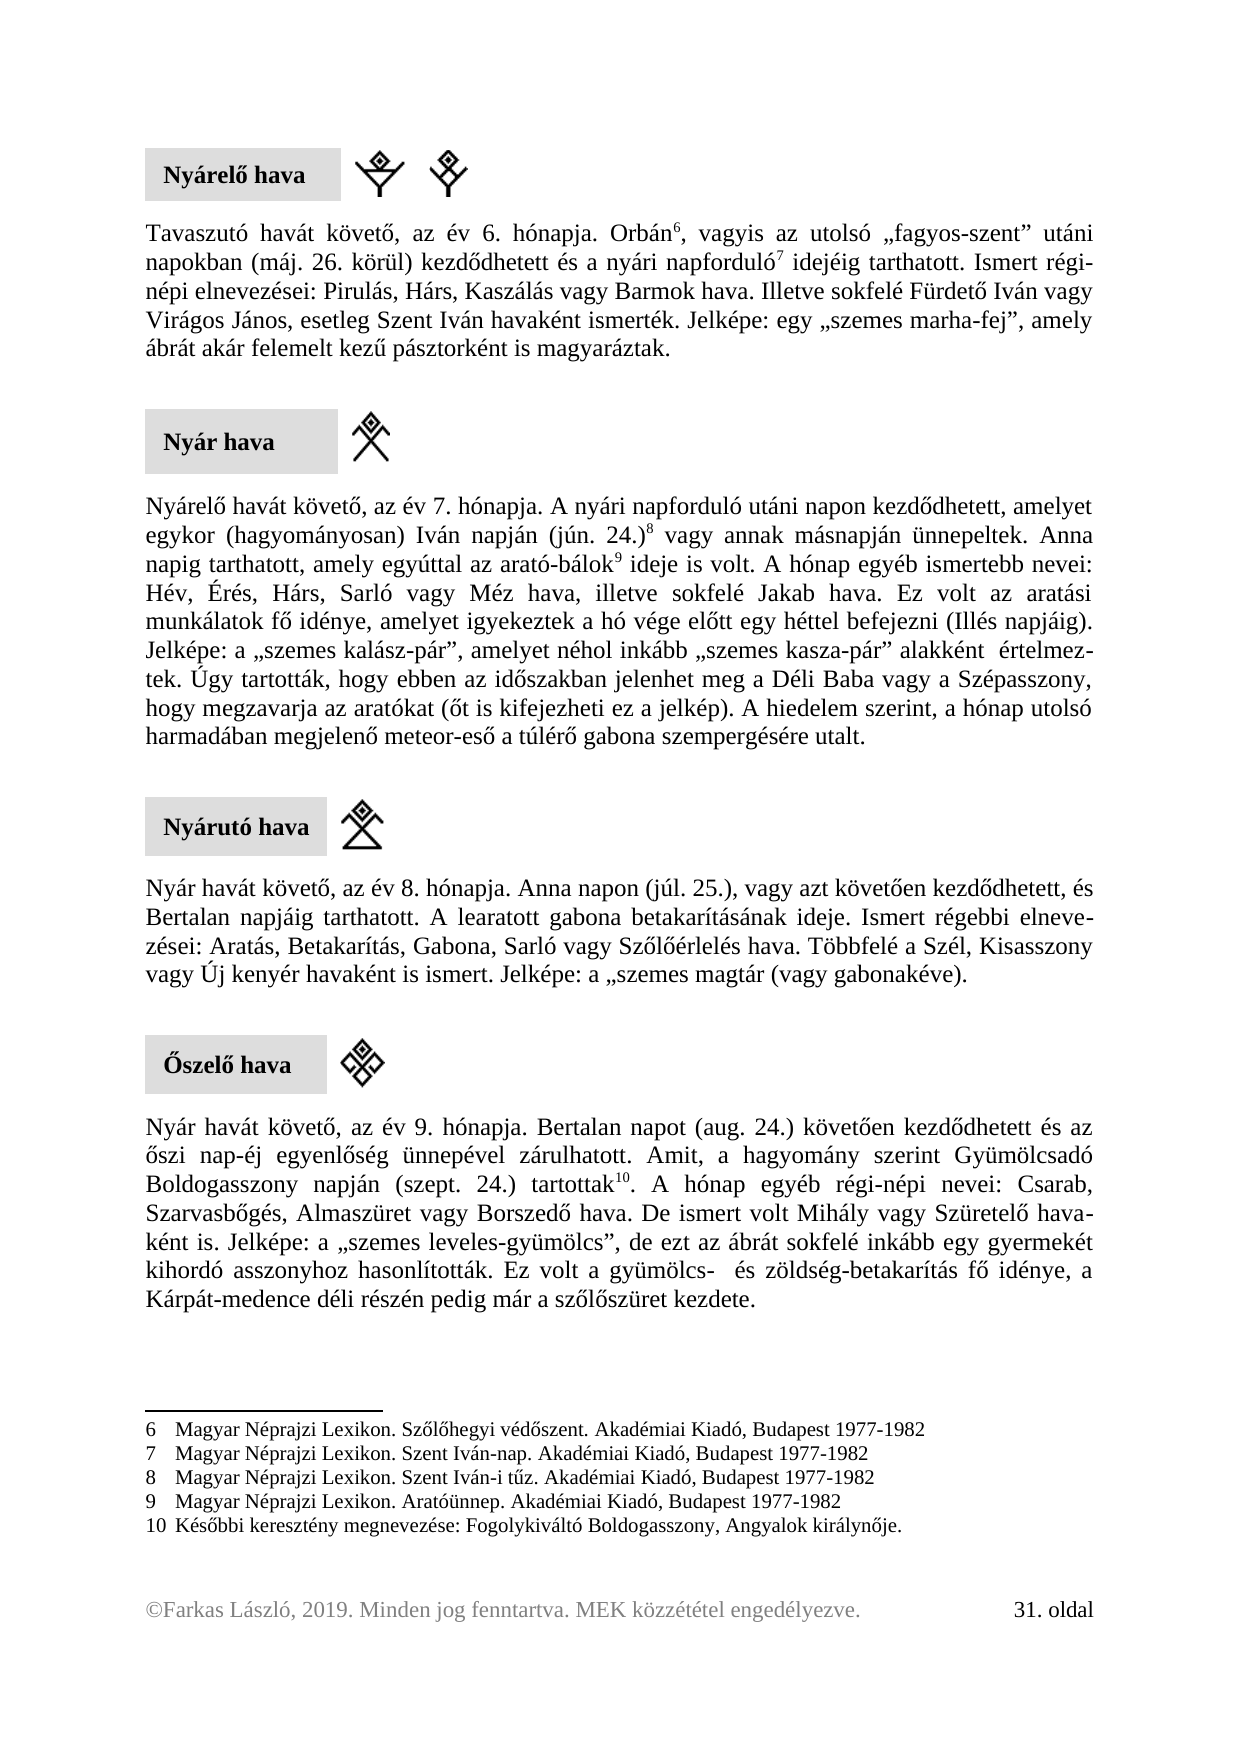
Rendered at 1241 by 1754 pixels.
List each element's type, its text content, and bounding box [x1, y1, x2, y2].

table_header Őszelő hava [145, 1035, 327, 1094]
text Nyár havát követő, az év 8. hónapja. Anna napon (júl. 25.), vagy azt követően kezdődhetett, és Bertalan napjáig tarthatott. A learatott gabona betakarításának ideje. Ismert régebbi elneve­zései: Aratás, Betakarítás, Gabona, Sarló vagy Szőlőérlelés hava. Többfelé a Szél, Kisasszony vagy Új kenyér havaként is ismert. Jelképe: a „szemes magtár (vagy gabonakéve). [145, 873, 1094, 988]
text Nyár havát követő, az év 9. hónapja. Bertalan napot (aug. 24.) követően kezdődhetett és az őszi nap-éj egyenlőség ünnepével zárulhatott. Amit, a hagyomány szerint Gyümölcsadó Boldogasszony napján (szept. 24.) tartottak. A hónap egyéb régi-népi nevei: Csarab, Szarvasbőgés, Almaszüret vagy Borszedő hava. De ismert volt Mihály vagy Szüretelő hava­ként is. Jelképe: a „szemes leveles-gyümölcs”, de ezt az ábrát sokfelé inkább egy gyermekét kihordó asszonyhoz hasonlították. Ez volt a gyümölcs- és zöldség-betakarítás fő idénye, a Kárpát-medence déli részén pedig már a szőlőszüret kezdete. [145, 1112, 1094, 1313]
text Magyar Néprajzi Lexikon. Szent Iván-nap. Akadémiai Kiadó, Budapest 1977-1982 [145, 1441, 1094, 1465]
table_header [327, 797, 1094, 856]
table_header [341, 148, 1094, 201]
table_header [327, 1035, 1094, 1094]
text Magyar Néprajzi Lexikon. Szőlőhegyi védőszent. Akadémiai Kiadó, Budapest 1977-1982 [145, 1417, 1094, 1441]
table_header Nyárelő hava [145, 148, 341, 201]
text Tavaszutó havát követő, az év 6. hónapja. Orbán, vagyis az utolsó „fagyos-szent” utáni napokban (máj. 26. körül) kezdődhetett és a nyári napforduló idejéig tarthatott. Ismert régi-népi elnevezései: Pirulás, Hárs, Kaszálás vagy Barmok hava. Illetve sokfelé Fürdető Iván vagy Virágos János, esetleg Szent Iván havaként ismerték. Jelképe: egy „szemes marha-fej”, amely ábrát akár felemelt kezű pásztorként is magyaráztak. [145, 218, 1094, 362]
table_header Nyárutó hava [145, 797, 327, 856]
text Későbbi keresztény megnevezése: Fogolykiváltó Boldogasszony, Angyalok királynője. [145, 1513, 1094, 1537]
text Magyar Néprajzi Lexikon. Szent Iván-i tűz. Akadémiai Kiadó, Budapest 1977-1982 [145, 1465, 1094, 1489]
text Magyar Néprajzi Lexikon. Aratóünnep. Akadémiai Kiadó, Budapest 1977-1982 [145, 1489, 1094, 1513]
text Nyárelő havát követő, az év 7. hónapja. A nyári napforduló utáni napon kezdődhetett, amelyet egykor (hagyományosan) Iván napján (jún. 24.) vagy annak másnapján ünnepeltek. Anna napig tarthatott, amely egyúttal az arató-bálok ideje is volt. A hónap egyéb ismertebb nevei: Hév, Érés, Hárs, Sarló vagy Méz hava, illetve sokfelé Jakab hava. Ez volt az aratási munkálatok fő idénye, amelyet igyekeztek a hó vége előtt egy héttel befejezni (Illés napjáig). Jelképe: a „szemes kalász-pár”, amelyet néhol inkább „szemes kasza-pár” alakként értelmez­tek. Úgy tartották, hogy ebben az időszakban jelenhet meg a Déli Baba vagy a Szépasszony, hogy megzavarja az aratókat (őt is kifejezheti ez a jelkép). A hiedelem szerint, a hónap utolsó harmadában megjelenő meteor-eső a túlérő gabona szempergésére utalt. [145, 491, 1094, 750]
table_header Nyár hava [145, 409, 338, 474]
table_header [339, 409, 1094, 474]
